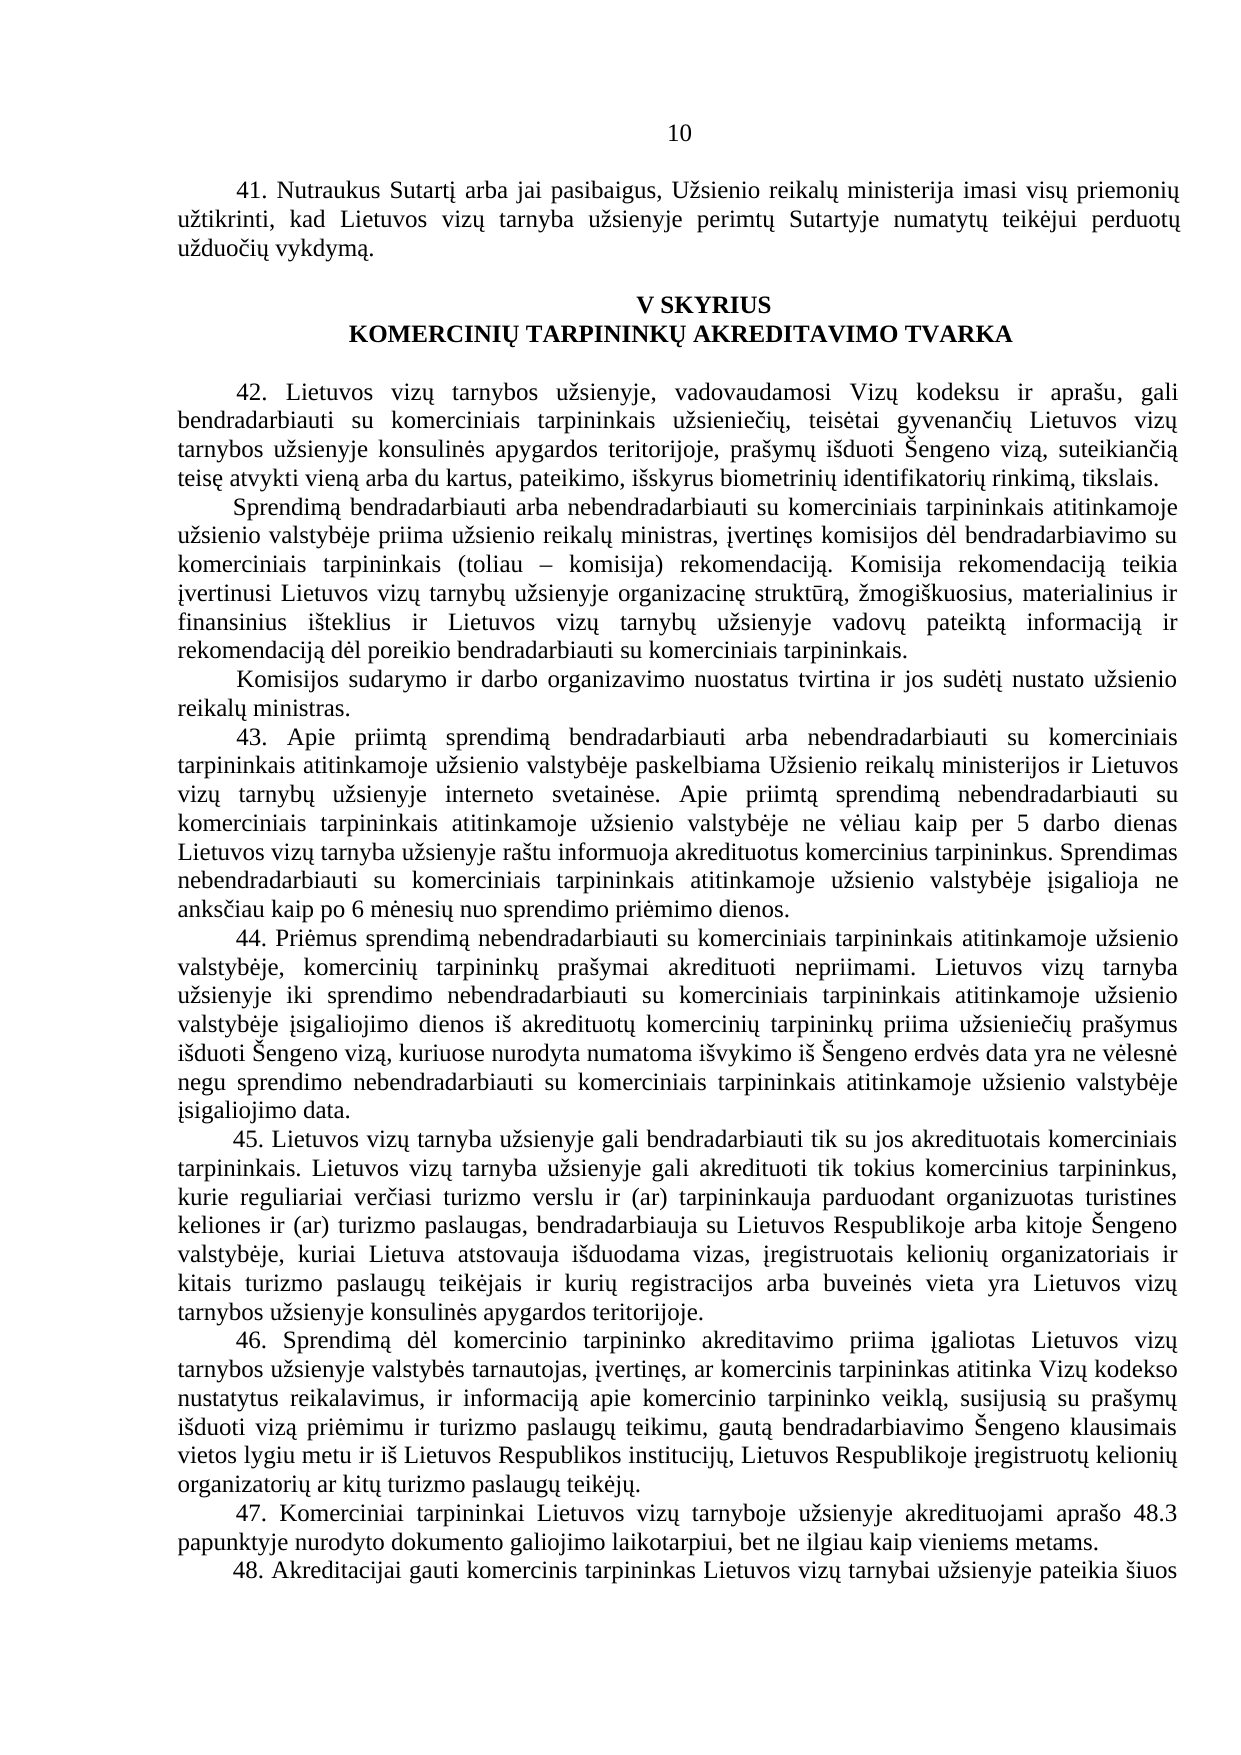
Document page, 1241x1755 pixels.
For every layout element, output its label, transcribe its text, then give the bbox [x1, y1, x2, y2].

text 41. Nutraukus Sutartį arba jai pasibaigus, Užsienio reikalų ministerija imasi visų priemonių užtikrinti, kad Lietuvos vizų tarnyba užsienyje perimtų Sutartyje numatytų teikėjui perduotų užduočių vykdymą. [177, 176, 1181, 262]
text 42. Lietuvos vizų tarnybos užsienyje, vadovaudamosi Vizų kodeksu ir aprašu, gali bendradarbiauti su komerciniais tarpininkais užsieniečių, teisėtai gyvenančių Lietuvos vizų tarnybos užsienyje konsulinės apygardos teritorijoje, prašymų išduoti Šengeno vizą, suteikiančią teisę atvykti vieną arba du kartus, pateikimo, išskyrus biometrinių identifikatorių rinkimą, tikslais. [177, 377, 1178, 492]
text komercinių tarpininkų akreditavimo tvarka [177, 319, 1178, 348]
text 44. Priėmus sprendimą nebendradarbiauti su komerciniais tarpininkais atitinkamoje užsienio valstybėje, komercinių tarpininkų prašymai akredituoti nepriimami. Lietuvos vizų tarnyba užsienyje iki sprendimo nebendradarbiauti su komerciniais tarpininkais atitinkamoje užsienio valstybėje įsigaliojimo dienos iš akredituotų komercinių tarpininkų priima užsieniečių prašymus išduoti Šengeno vizą, kuriuose nurodyta numatoma išvykimo iš Šengeno erdvės data yra ne vėlesnė negu sprendimo nebendradarbiauti su komerciniais tarpininkais atitinkamoje užsienio valstybėje įsigaliojimo data. [177, 923, 1178, 1124]
text V SKYRIUS [177, 291, 1178, 319]
text Sprendimą bendradarbiauti arba nebendradarbiauti su komerciniais tarpininkais atitinkamoje užsienio valstybėje priima užsienio reikalų ministras, įvertinęs komisijos dėl bendradarbiavimo su komerciniais tarpininkais (toliau – komisija) rekomendaciją. Komisija rekomendaciją teikia įvertinusi Lietuvos vizų tarnybų užsienyje organizacinę struktūrą, žmogiškuosius, materialinius ir finansinius išteklius ir Lietuvos vizų tarnybų užsienyje vadovų pateiktą informaciją ir rekomendaciją dėl poreikio bendradarbiauti su komerciniais tarpininkais. [177, 492, 1178, 664]
text 48. Akreditacijai gauti komercinis tarpininkas Lietuvos vizų tarnybai užsienyje pateikia šiuos [177, 1556, 1178, 1584]
text Komisijos sudarymo ir darbo organizavimo nuostatus tvirtina ir jos sudėtį nustato užsienio reikalų ministras. [177, 664, 1178, 722]
text 46. Sprendimą dėl komercinio tarpininko akreditavimo priima įgaliotas Lietuvos vizų tarnybos užsienyje valstybės tarnautojas, įvertinęs, ar komercinis tarpininkas atitinka Vizų kodekso nustatytus reikalavimus, ir informaciją apie komercinio tarpininko veiklą, susijusią su prašymų išduoti vizą priėmimu ir turizmo paslaugų teikimu, gautą bendradarbiavimo Šengeno klausimais vietos lygiu metu ir iš Lietuvos Respublikos institucijų, Lietuvos Respublikoje įregistruotų kelionių organizatorių ar kitų turizmo paslaugų teikėjų. [177, 1326, 1178, 1498]
text 47. Komerciniai tarpininkai Lietuvos vizų tarnyboje užsienyje akredituojami aprašo 48.3 papunktyje nurodyto dokumento galiojimo laikotarpiui, bet ne ilgiau kaip vieniems metams. [177, 1498, 1178, 1556]
text 45. Lietuvos vizų tarnyba užsienyje gali bendradarbiauti tik su jos akredituotais komerciniais tarpininkais. Lietuvos vizų tarnyba užsienyje gali akredituoti tik tokius komercinius tarpininkus, kurie reguliariai verčiasi turizmo verslu ir (ar) tarpininkauja parduodant organizuotas turistines keliones ir (ar) turizmo paslaugas, bendradarbiauja su Lietuvos Respublikoje arba kitoje Šengeno valstybėje, kuriai Lietuva atstovauja išduodama vizas, įregistruotais kelionių organizatoriais ir kitais turizmo paslaugų teikėjais ir kurių registracijos arba buveinės vieta yra Lietuvos vizų tarnybos užsienyje konsulinės apygardos teritorijoje. [177, 1124, 1178, 1326]
text 43. Apie priimtą sprendimą bendradarbiauti arba nebendradarbiauti su komerciniais tarpininkais atitinkamoje užsienio valstybėje paskelbiama Užsienio reikalų ministerijos ir Lietuvos vizų tarnybų užsienyje interneto svetainėse. Apie priimtą sprendimą nebendradarbiauti su komerciniais tarpininkais atitinkamoje užsienio valstybėje ne vėliau kaip per 5 darbo dienas Lietuvos vizų tarnyba užsienyje raštu informuoja akredituotus komercinius tarpininkus. Sprendimas nebendradarbiauti su komerciniais tarpininkais atitinkamoje užsienio valstybėje įsigalioja ne anksčiau kaip po 6 mėnesių nuo sprendimo priėmimo dienos. [177, 722, 1178, 923]
